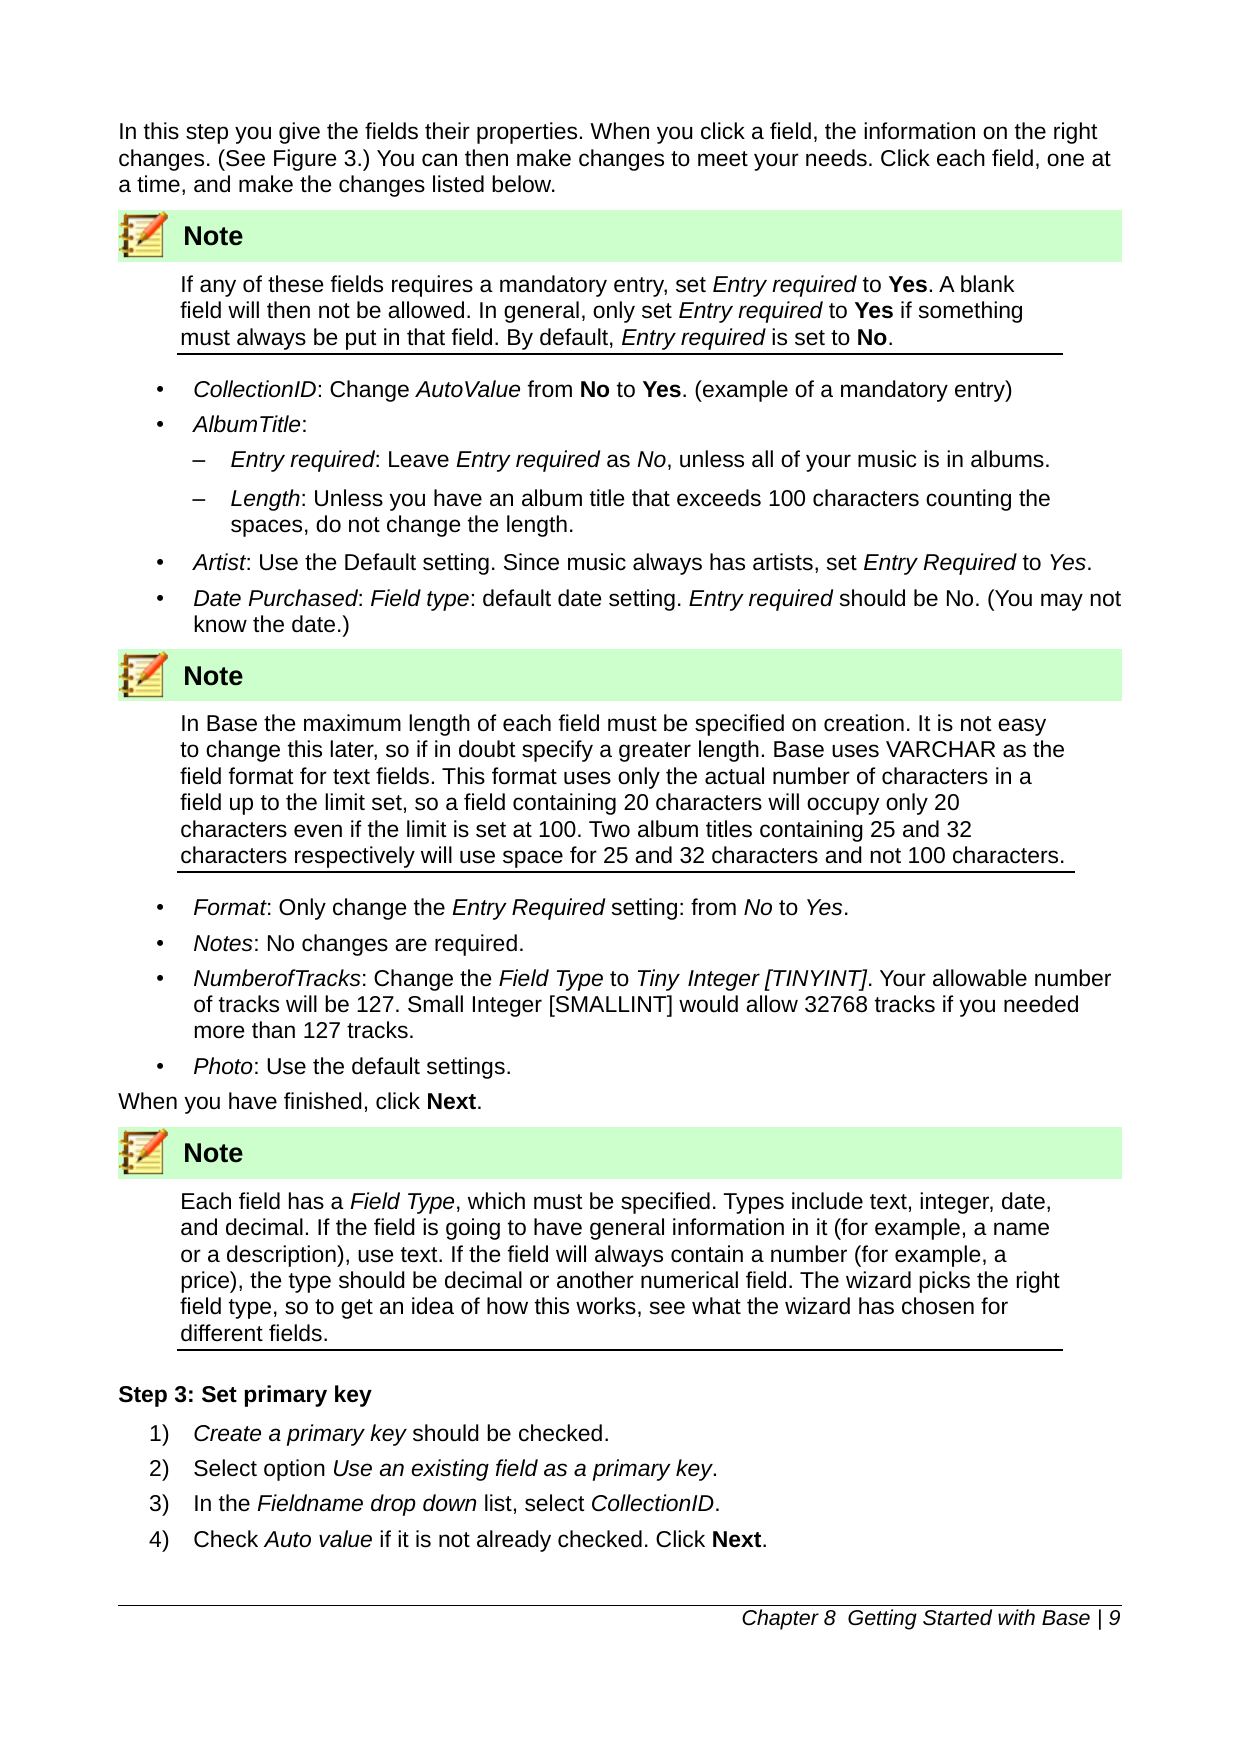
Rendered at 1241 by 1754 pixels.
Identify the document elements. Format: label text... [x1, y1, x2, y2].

text In Base the maximum length of each field must be specified on creation. It is not easy to change this later, so if in doubt specify a greater length. Base uses VARCHAR as the field format for text fields. This format uses only the actual number of characters in a field up to the limit set, so a field containing 20 characters will occupy only 20 characters even if the limit is set at 100. Two album titles containing 25 and 32 characters respectively will use space for 25 and 32 characters and not 100 characters. [177, 707, 1075, 871]
list Photo: Use the default settings. [156, 1053, 1122, 1079]
subtitle Note [118, 1127, 1122, 1179]
list NumberofTracks: Change the Field Type to Tiny Integer [TINYINT]. Your allowable number of tracks will be 127. Small Integer [SMALLINT] would allow 32768 tracks if you needed more than 127 tracks. [156, 965, 1122, 1044]
list Notes: No changes are required. [156, 929, 1122, 956]
list Entry required: Leave Entry required as No, unless all of your music is in albums. [192, 446, 1122, 473]
list AlbumTitle: [156, 411, 1122, 437]
picture [119, 1127, 170, 1178]
text When you have finished, click Next. [118, 1088, 1122, 1114]
list Create a primary key should be checked. [169, 1420, 1122, 1446]
list Date Purchased: Field type: default date setting. Entry required should be No. (You may not know the date.) [156, 584, 1122, 637]
list Length: Unless you have an album title that exceeds 100 characters counting the spaces, do not change the length. [192, 485, 1122, 537]
text If any of these fields requires a mandatory entry, set Entry required to Yes. A blank field will then not be allowed. In general, only set Entry required to Yes if something must always be put in that field. By default, Entry required is set to No. [177, 268, 1063, 353]
list Artist: Use the Default setting. Since music always has artists, set Entry Required to Yes. [156, 549, 1122, 576]
subtitle Note [118, 210, 1122, 262]
text Each field has a Field Type, which must be specified. Types include text, integer, date, and decimal. If the field is going to have general information in it (for example, a name or a description), use text. If the field will always contain a number (for example, a price), the type should be decimal or another numerical field. The wizard picks the right field type, so to get an idea of how this works, see what the wizard has chosen for different fields. [177, 1185, 1063, 1349]
list Select option Use an existing field as a primary key. [169, 1455, 1122, 1481]
list Format: Only change the Entry Required setting: from No to Yes. [156, 894, 1122, 921]
picture [119, 650, 170, 701]
list Check Auto value if it is not already checked. Click Next. [169, 1526, 1122, 1552]
list In the Fieldname drop down list, select CollectionID. [169, 1490, 1122, 1517]
picture [119, 210, 170, 261]
text In this step you give the fields their properties. When you click a field, the information on the right changes. (See Figure 3.) You can then make changes to meet your needs. Click each field, one at a time, and make the changes listed below. [118, 118, 1122, 197]
text Step 3: Set primary key [118, 1381, 1122, 1407]
subtitle Note [118, 649, 1122, 701]
list CollectionID: Change AutoValue from No to Yes. (example of a mandatory entry) [156, 376, 1122, 402]
